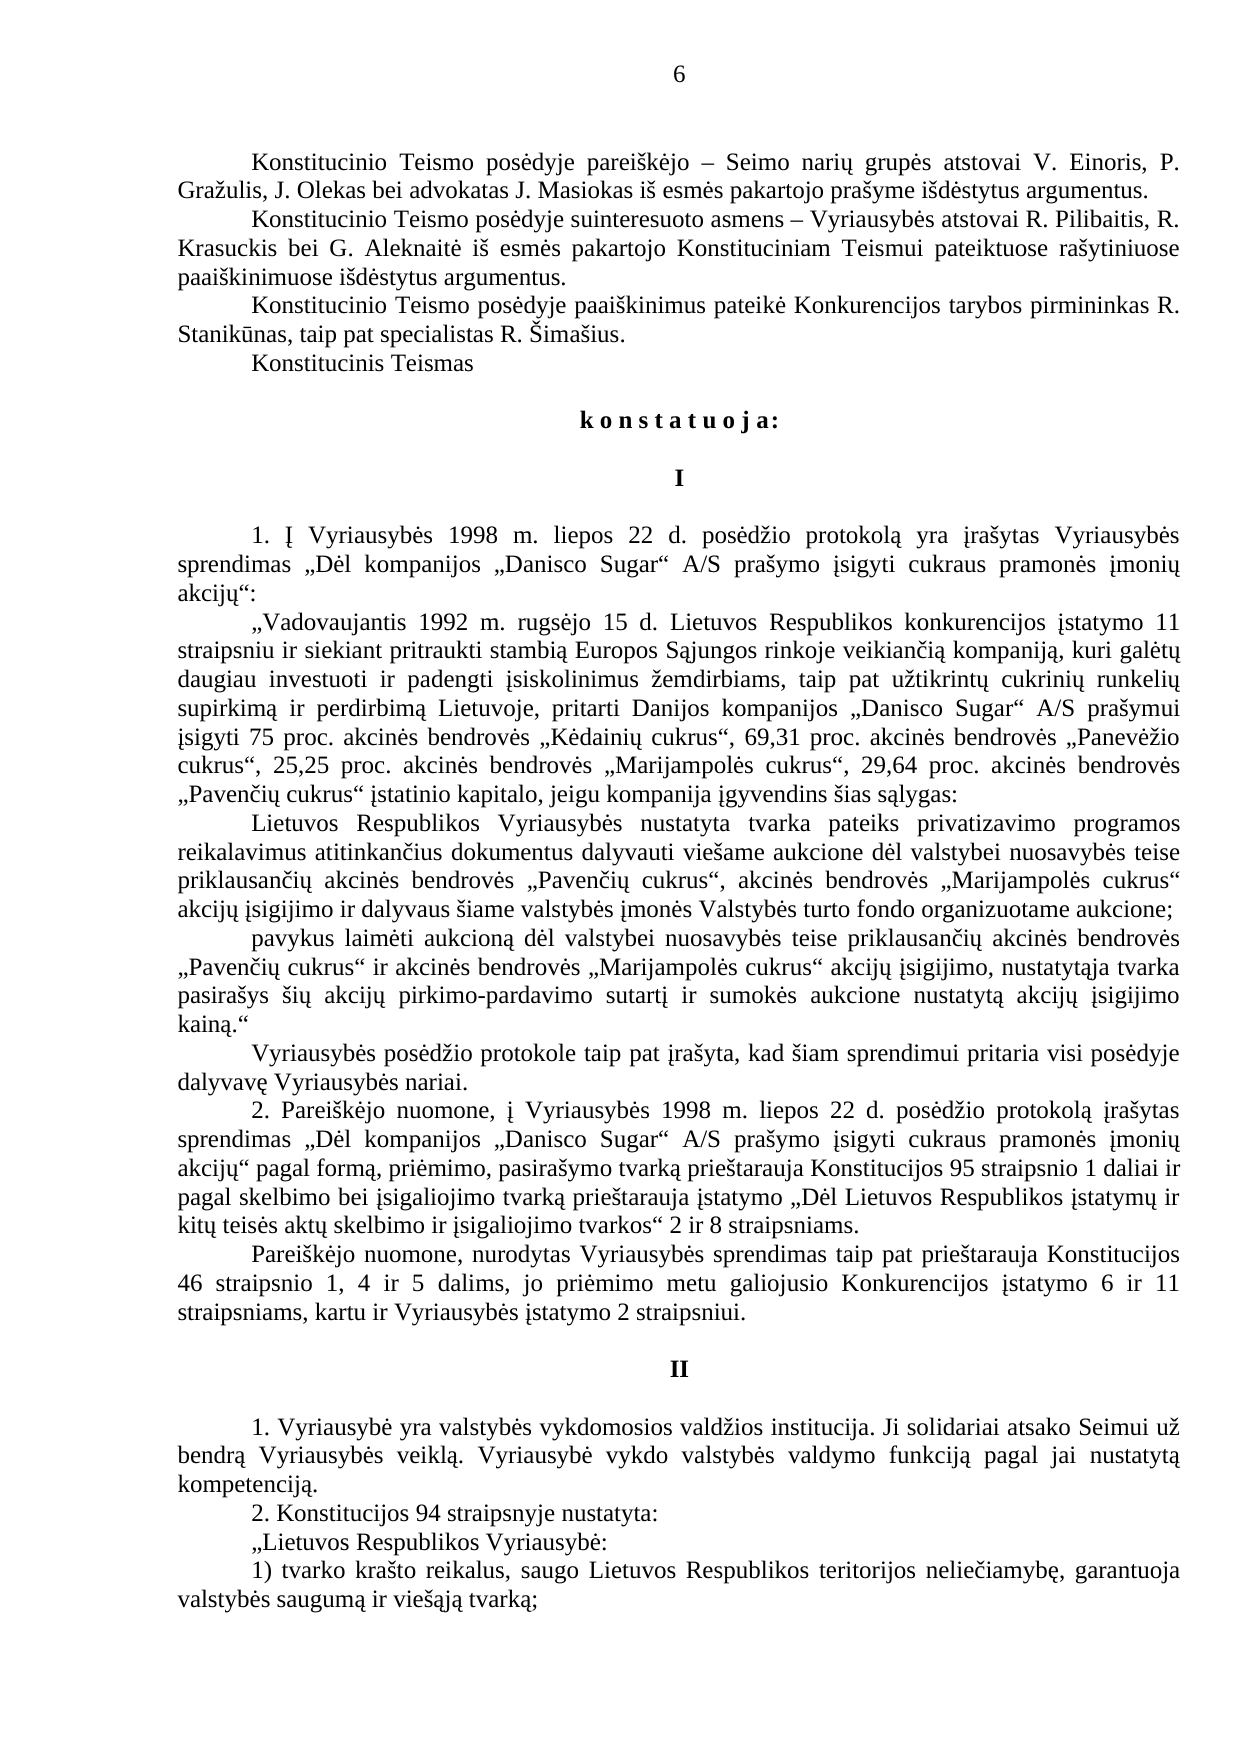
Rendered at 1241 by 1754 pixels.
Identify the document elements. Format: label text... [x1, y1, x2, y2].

text 1. Į Vyriausybės 1998 m. liepos 22 d. posėdžio protokolą yra įrašytas Vyriausybės sprendimas „Dėl kompanijos „Danisco Sugar“ A/S prašymo įsigyti cukraus pramonės įmonių akcijų“: [177, 521, 1181, 607]
text I [177, 463, 1181, 492]
text 2. Pareiškėjo nuomone, į Vyriausybės 1998 m. liepos 22 d. posėdžio protokolą įrašytas sprendimas „Dėl kompanijos „Danisco Sugar“ A/S prašymo įsigyti cukraus pramonės įmonių akcijų“ pagal formą, priėmimo, pasirašymo tvarką prieštarauja Konstitucijos 95 straipsnio 1 daliai ir pagal skelbimo bei įsigaliojimo tvarką prieštarauja įstatymo „Dėl Lietuvos Respublikos įstatymų ir kitų teisės aktų skelbimo ir įsigaliojimo tvarkos“ 2 ir 8 straipsniams. [177, 1096, 1181, 1239]
text II [177, 1354, 1181, 1383]
text Konstitucinio Teismo posėdyje paaiškinimus pateikė Konkurencijos tarybos pirmininkas R. Stanikūnas, taip pat specialistas R. Šimašius. [177, 291, 1181, 348]
text pavykus laimėti aukcioną dėl valstybei nuosavybės teise priklausančių akcinės bendrovės „Pavenčių cukrus“ ir akcinės bendrovės „Marijampolės cukrus“ akcijų įsigijimo, nustatytąja tvarka pasirašys šių akcijų pirkimo-pardavimo sutartį ir sumokės aukcione nustatytą akcijų įsigijimo kainą.“ [177, 923, 1181, 1038]
text Vyriausybės posėdžio protokole taip pat įrašyta, kad šiam sprendimui pritaria visi posėdyje dalyvavę Vyriausybės nariai. [177, 1038, 1181, 1096]
text Konstitucinis Teismas [177, 348, 1181, 377]
text 2. Konstitucijos 94 straipsnyje nustatyta: [177, 1498, 1181, 1527]
text „Vadovaujantis 1992 m. rugsėjo 15 d. Lietuvos Respublikos konkurencijos įstatymo 11 straipsniu ir siekiant pritraukti stambią Europos Sąjungos rinkoje veikiančią kompaniją, kuri galėtų daugiau investuoti ir padengti įsiskolinimus žemdirbiams, taip pat užtikrintų cukrinių runkelių supirkimą ir perdirbimą Lietuvoje, pritarti Danijos kompanijos „Danisco Sugar“ A/S prašymui įsigyti 75 proc. akcinės bendrovės „Kėdainių cukrus“, 69,31 proc. akcinės bendrovės „Panevėžio cukrus“, 25,25 proc. akcinės bendrovės „Marijampolės cukrus“, 29,64 proc. akcinės bendrovės „Pavenčių cukrus“ įstatinio kapitalo, jeigu kompanija įgyvendins šias sąlygas: [177, 607, 1181, 808]
text Lietuvos Respublikos Vyriausybės nustatyta tvarka pateiks privatizavimo programos reikalavimus atitinkančius dokumentus dalyvauti viešame aukcione dėl valstybei nuosavybės teise priklausančių akcinės bendrovės „Pavenčių cukrus“, akcinės bendrovės „Marijampolės cukrus“ akcijų įsigijimo ir dalyvaus šiame valstybės įmonės Valstybės turto fondo organizuotame aukcione; [177, 808, 1181, 923]
text 1) tvarko krašto reikalus, saugo Lietuvos Respublikos teritorijos neliečiamybę, garantuoja valstybės saugumą ir viešąją tvarką; [177, 1556, 1181, 1613]
text Konstitucinio Teismo posėdyje suinteresuoto asmens – Vyriausybės atstovai R. Pilibaitis, R. Krasuckis bei G. Aleknaitė iš esmės pakartojo Konstituciniam Teismui pateiktuose rašytiniuose paaiškinimuose išdėstytus argumentus. [177, 204, 1181, 291]
text 1. Vyriausybė yra valstybės vykdomosios valdžios institucija. Ji solidariai atsako Seimui už bendrą Vyriausybės veiklą. Vyriausybė vykdo valstybės valdymo funkciją pagal jai nustatytą kompetenciją. [177, 1412, 1181, 1498]
text Konstitucinio Teismo posėdyje pareiškėjo – Seimo narių grupės atstovai V. Einoris, P. Gražulis, J. Olekas bei advokatas J. Masiokas iš esmės pakartojo prašyme išdėstytus argumentus. [177, 147, 1181, 204]
text konstatuoja: [177, 406, 1181, 434]
text Pareiškėjo nuomone, nurodytas Vyriausybės sprendimas taip pat prieštarauja Konstitucijos 46 straipsnio 1, 4 ir 5 dalims, jo priėmimo metu galiojusio Konkurencijos įstatymo 6 ir 11 straipsniams, kartu ir Vyriausybės įstatymo 2 straipsniui. [177, 1239, 1181, 1326]
text „Lietuvos Respublikos Vyriausybė: [177, 1527, 1181, 1556]
